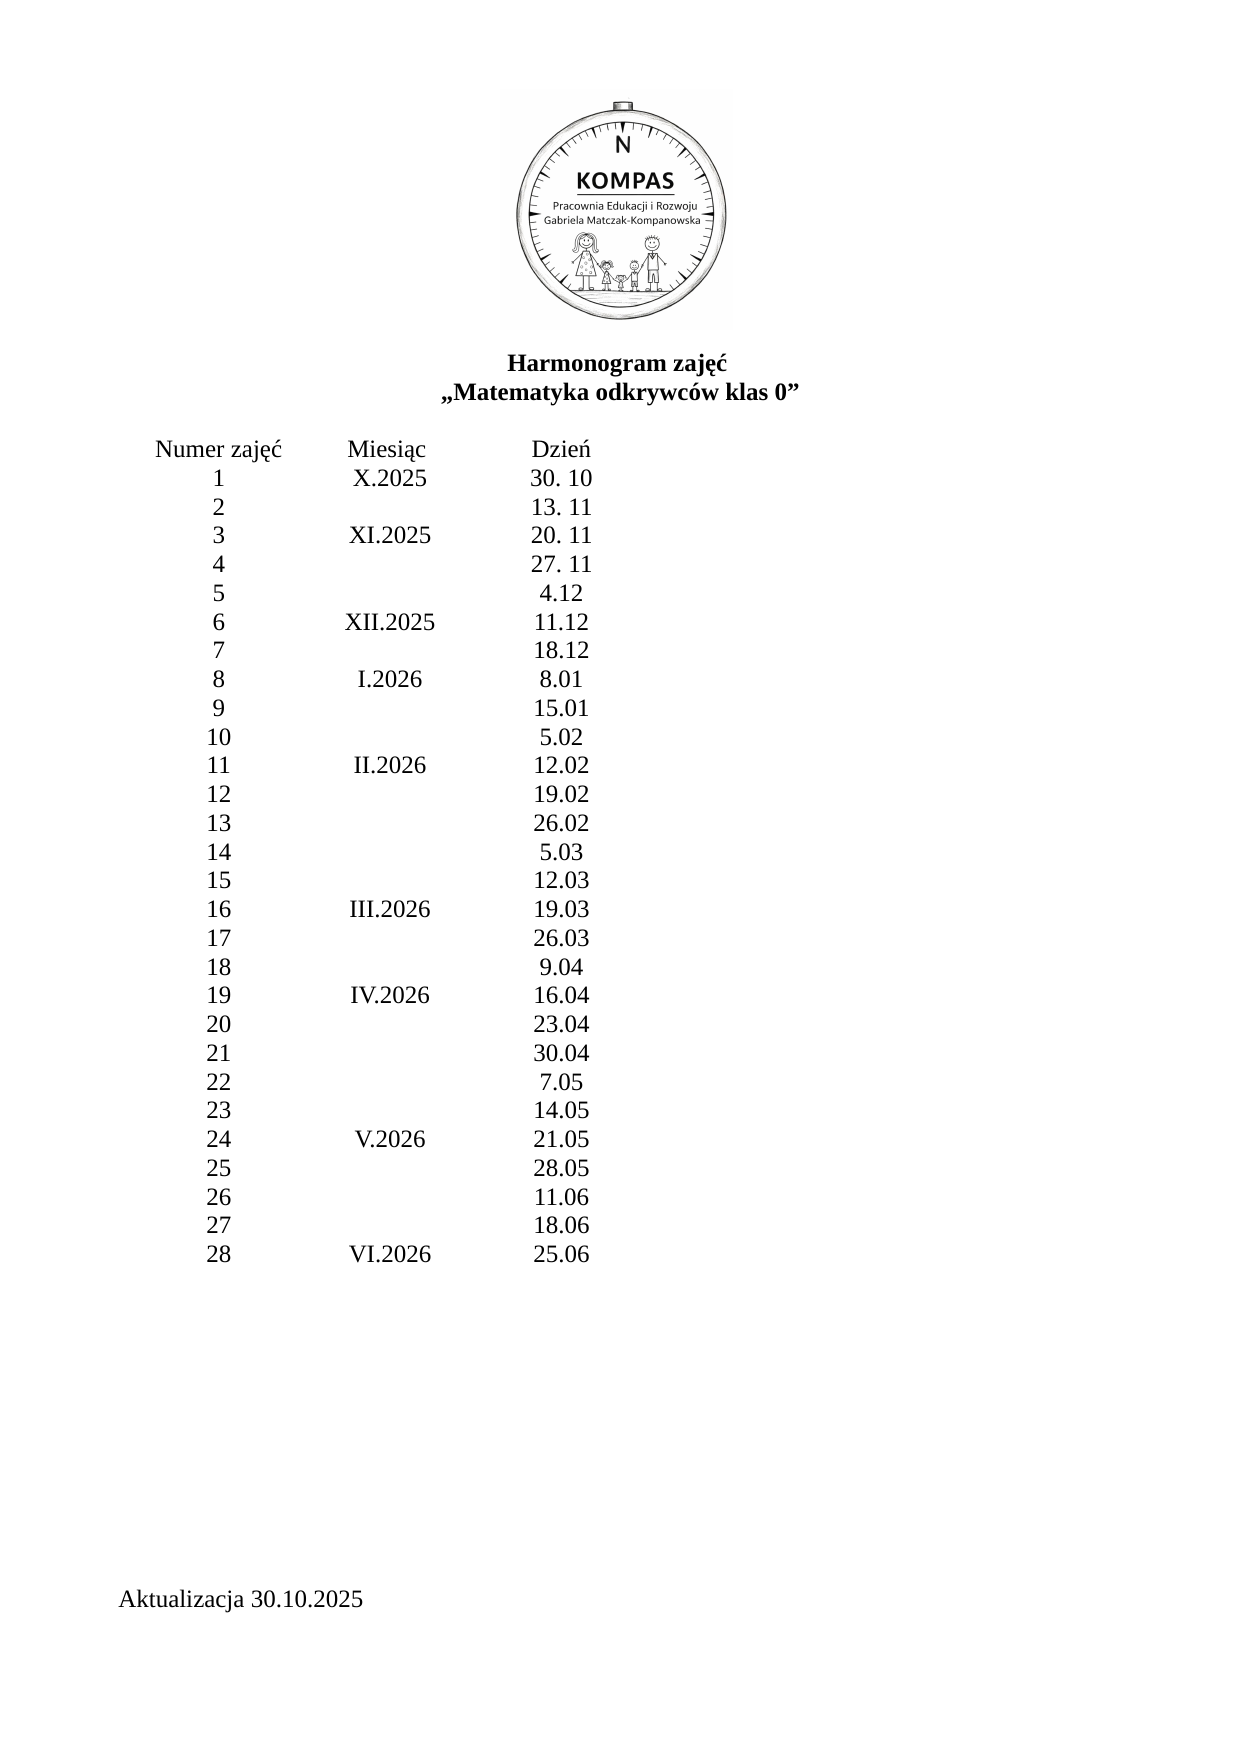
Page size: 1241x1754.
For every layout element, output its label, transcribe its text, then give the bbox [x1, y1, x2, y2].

table_cell IV.2026 [319, 952, 461, 1038]
table_cell II.2026 [319, 722, 461, 837]
table_cell 20 [118, 1009, 319, 1038]
table_cell 20. 11 [461, 521, 662, 549]
table_cell 30.04 [461, 1038, 662, 1067]
table_cell 26 [118, 1182, 319, 1211]
table_cell 18.06 [461, 1211, 662, 1239]
table_cell 5.03 [461, 837, 662, 866]
table_cell 21.05 [461, 1124, 662, 1153]
table_cell 5 [118, 578, 319, 607]
table_cell 15 [118, 866, 319, 894]
table_cell 30. 10 [461, 463, 662, 492]
table_cell 12.02 [461, 751, 662, 779]
table_cell 23.04 [461, 1009, 662, 1038]
table_cell 26.02 [461, 808, 662, 837]
table_cell 5.02 [461, 722, 662, 751]
text Aktualizacja 30.10.2025 [118, 1584, 1122, 1613]
table_cell 28.05 [461, 1153, 662, 1182]
table_cell 19.02 [461, 779, 662, 808]
table_cell 19 [118, 981, 319, 1009]
table_cell 15.01 [461, 693, 662, 722]
table_cell 16.04 [461, 981, 662, 1009]
table_cell 9 [118, 693, 319, 722]
table_cell XII.2025 [319, 578, 461, 664]
table_cell 27 [118, 1211, 319, 1239]
table_cell 11.12 [461, 607, 662, 636]
table_cell 25.06 [461, 1239, 662, 1268]
table_cell [319, 1038, 461, 1067]
table_cell X.2025 [319, 463, 461, 492]
table_cell 6 [118, 607, 319, 636]
table_cell 3 [118, 521, 319, 549]
table_cell 18.12 [461, 636, 662, 664]
table_cell 18 [118, 952, 319, 981]
table_cell VI.2026 [319, 1182, 461, 1268]
table_cell 11.06 [461, 1182, 662, 1211]
table_cell 16 [118, 894, 319, 923]
table_cell 9.04 [461, 952, 662, 981]
table_cell 14 [118, 837, 319, 866]
table_cell 19.03 [461, 894, 662, 923]
table_cell 11 [118, 751, 319, 779]
table_cell 1 [118, 463, 319, 492]
table_cell 10 [118, 722, 319, 751]
table_cell 12.03 [461, 866, 662, 894]
table_cell 2 [118, 492, 319, 521]
table_cell 22 [118, 1067, 319, 1096]
table_cell 4 [118, 549, 319, 578]
table_cell 8.01 [461, 664, 662, 693]
table_cell 21 [118, 1038, 319, 1067]
table_cell 28 [118, 1239, 319, 1268]
table_cell V.2026 [319, 1067, 461, 1182]
picture [499, 89, 734, 330]
table_header Miesiąc [319, 434, 461, 463]
table_cell 25 [118, 1153, 319, 1182]
table_cell III.2026 [319, 837, 461, 952]
text Harmonogram zajęć [118, 348, 1122, 377]
table_cell XI.2025 [319, 492, 461, 578]
table_cell 8 [118, 664, 319, 693]
table_cell 13. 11 [461, 492, 662, 521]
table_cell 7 [118, 636, 319, 664]
table_cell I.2026 [319, 664, 461, 722]
table_cell 12 [118, 779, 319, 808]
text „Matematyka odkrywców klas 0” [118, 377, 1122, 406]
table_cell 26.03 [461, 923, 662, 952]
table_cell 4.12 [461, 578, 662, 607]
table_cell 27. 11 [461, 549, 662, 578]
table_cell 14.05 [461, 1096, 662, 1124]
table_cell 17 [118, 923, 319, 952]
table_cell 24 [118, 1124, 319, 1153]
table_header Dzień [461, 434, 662, 463]
table_cell 13 [118, 808, 319, 837]
table_cell 7.05 [461, 1067, 662, 1096]
table_cell 23 [118, 1096, 319, 1124]
table_header Numer zajęć [118, 434, 319, 463]
